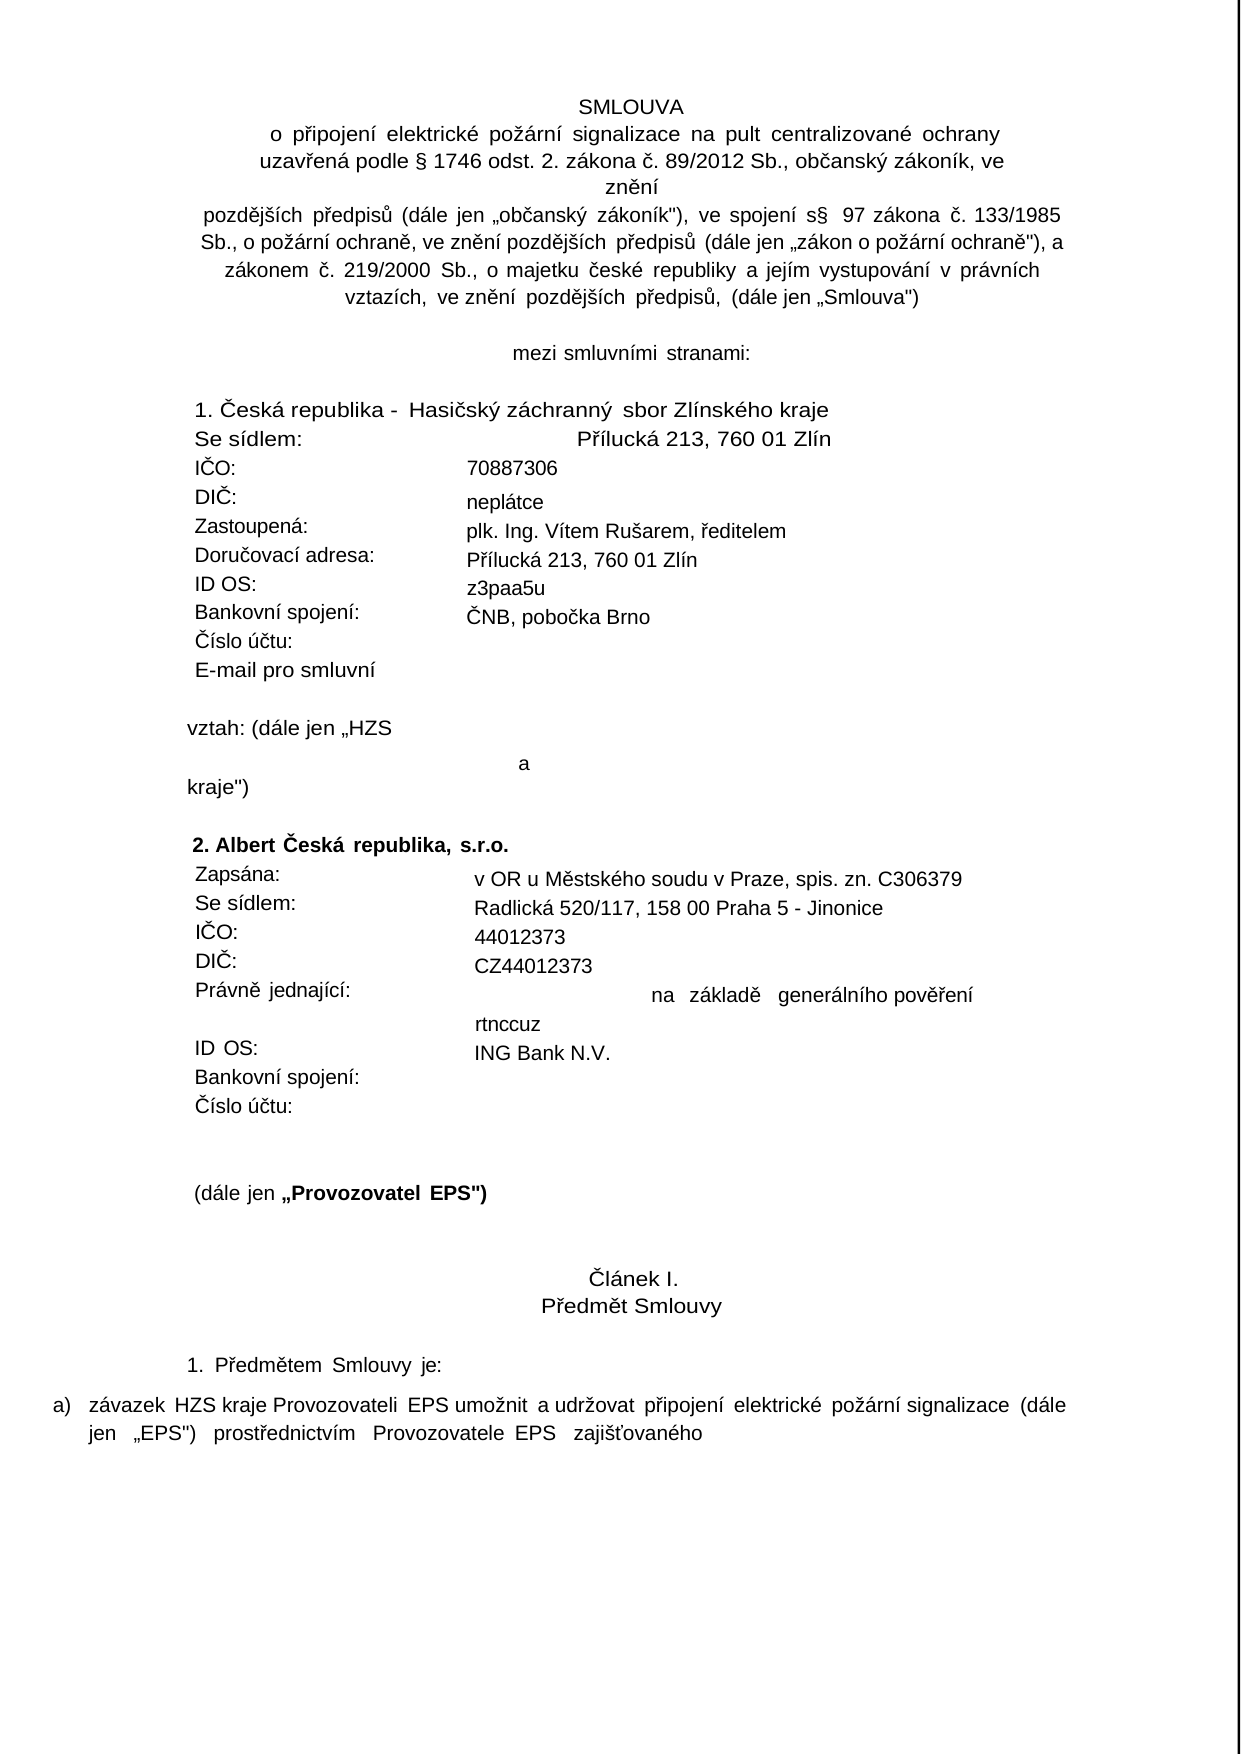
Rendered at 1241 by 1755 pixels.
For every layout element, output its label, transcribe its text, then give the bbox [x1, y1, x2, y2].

text Zastoupená: Doručovací adresa: ID OS: [194, 514, 394, 595]
text rtnccuz [475, 1011, 1123, 1035]
subtitle 2. Albert Česká republika, s.r.o. [192, 833, 1123, 857]
text Článek I. Předmět Smlouvy [541, 1267, 763, 1318]
text na základě generálního pověření [467, 982, 1123, 1006]
text pozdějších předpisů (dále jen „občanský zákoník"), ve spojení s§ 97 zákona č. 133/1985 Sb., o požární ochraně, ve znění pozdějších předpisů (dále jen „zákon o požární ochraně"), a zákonem č. 219/2000 Sb., o majetku české republiky a jejím vystupování v právních vztazích, ve znění pozdějších předpisů, (dále jen „Smlouva") [188, 202, 1076, 309]
text Bankovní spojení: Číslo účtu: [194, 600, 366, 653]
text 44012373 [474, 924, 1123, 948]
text a [518, 752, 1123, 775]
text 1. Česká republika - Hasičský záchranný sbor Zlínského kraje Se sídlem: Přílucká 213, 760 01 Zlín [194, 398, 832, 451]
text neplátce [466, 490, 1123, 514]
text DIČ: [195, 949, 366, 973]
text DIČ: [194, 485, 437, 509]
text IČO: 70887306 [194, 456, 1123, 479]
text Bankovní spojení: Číslo účtu: [194, 1065, 366, 1118]
text o připojení elektrické požární signalizace na pult centralizované ochrany uzavřená podle § 1746 odst. 2. zákona č. 89/2012 Sb., občanský zákoník, ve znění [234, 122, 1029, 199]
text ČNB, pobočka Brno [466, 605, 657, 629]
text Zapsána: [195, 862, 366, 886]
list závazek HZS kraje Provozovateli EPS umožnit a udržovat připojení elektrické požární signalizace (dále jen „EPS") prostřednictvím Provozovatele EPS zajišťovaného [53, 1393, 1077, 1444]
text plk. Ing. Vítem Rušarem, ředitelem Přílucká 213, 760 01 Zlín [466, 519, 860, 571]
text ING Bank N.V. [474, 1041, 773, 1065]
text mezi smluvními stranami: [140, 341, 1123, 365]
text v OR u Městského soudu v Praze, spis. zn. C306379 Radlická 520/117, 158 00 Praha 5 - Jinonice [474, 867, 1041, 920]
text Se sídlem: IČO: [194, 891, 297, 944]
text z3paa5u [467, 576, 1123, 600]
list Předmětem Smlouvy je: [187, 1353, 1123, 1377]
text (dále jen „Provozovatel EPS") [194, 1181, 1123, 1204]
text CZ44012373 [474, 953, 1123, 977]
text Právně jednající: [195, 978, 366, 1002]
text ID OS: [194, 1036, 366, 1060]
text SMLOUVA [139, 95, 1123, 119]
text E-mail pro smluvní vztah: (dále jen „HZS kraje") [187, 658, 438, 799]
